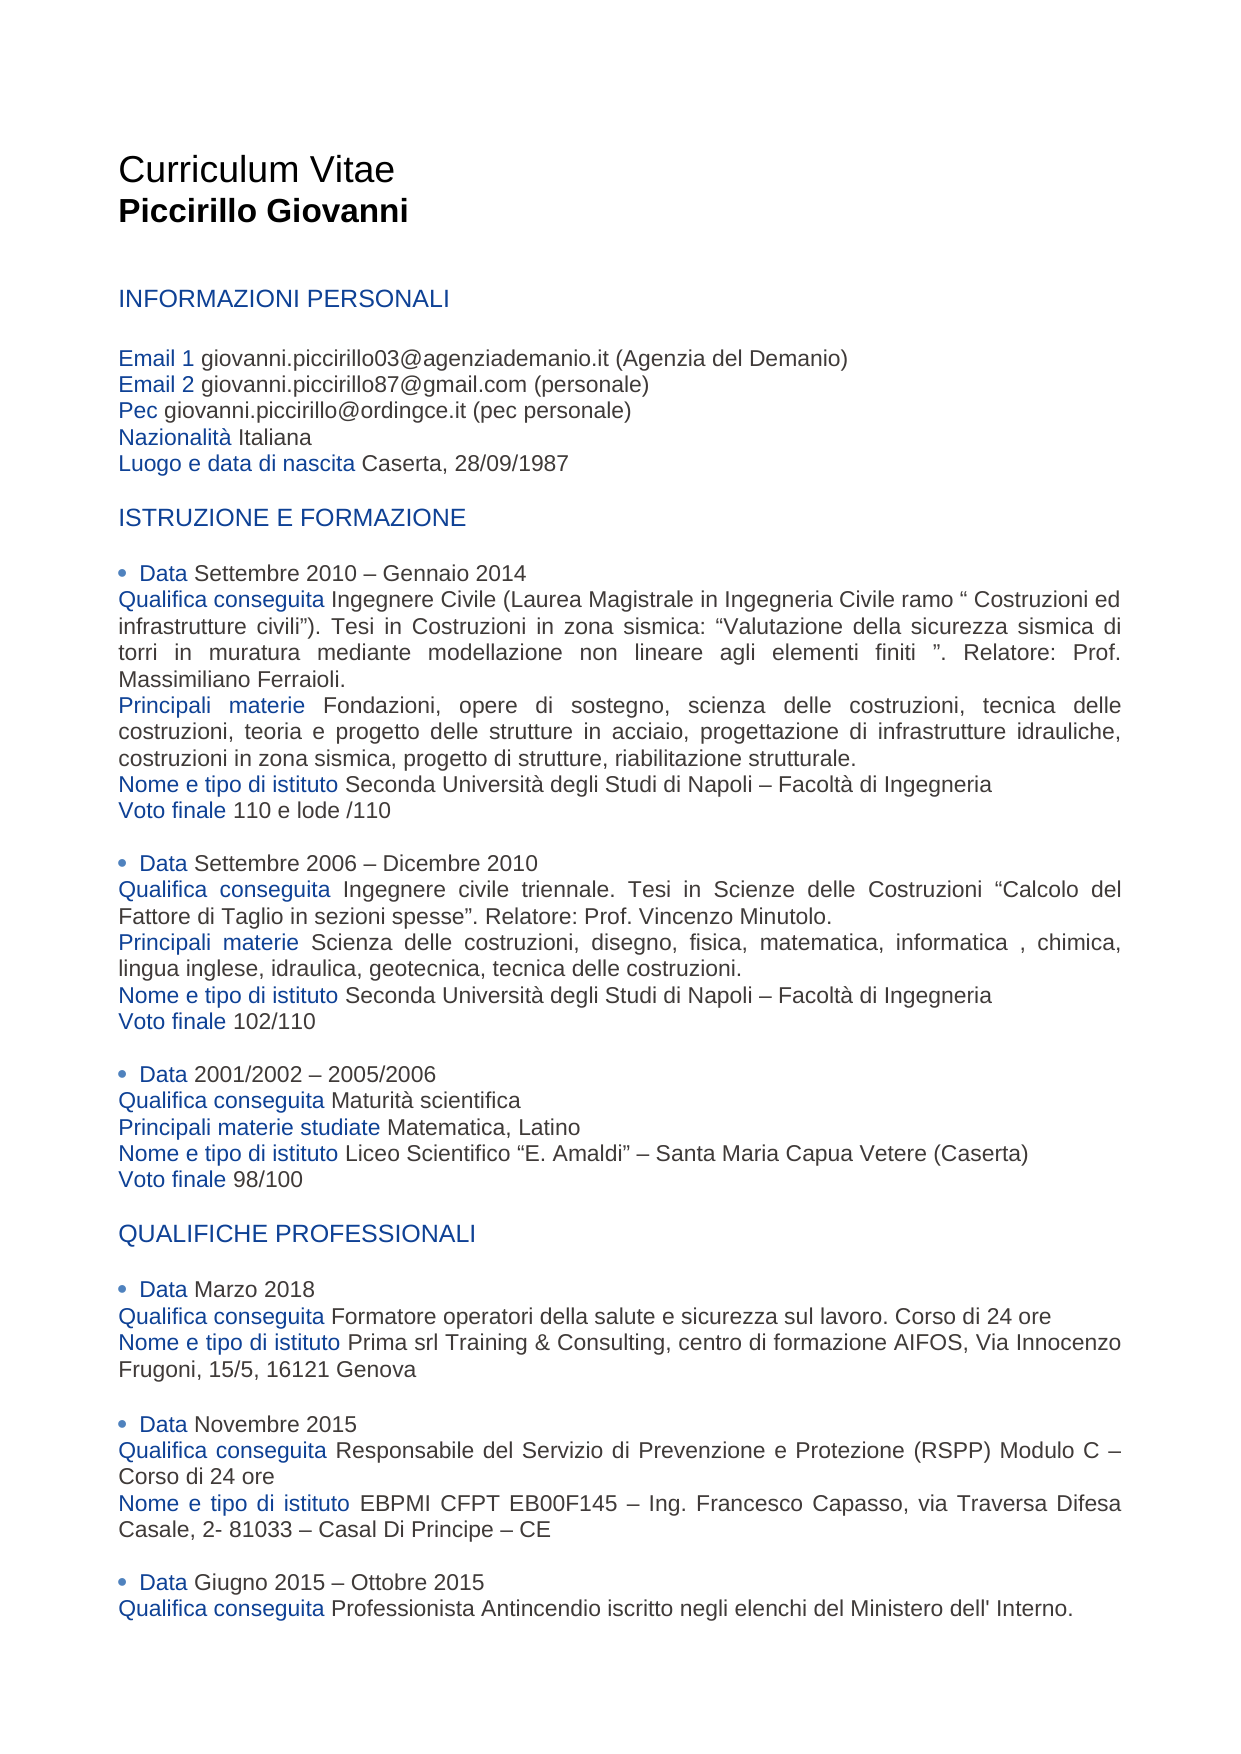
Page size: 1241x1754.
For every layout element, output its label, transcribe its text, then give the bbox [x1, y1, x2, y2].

text Qualifica conseguita Formatore operatori della salute e sicurezza sul lavoro. Corso di 24 ore [118, 1303, 1122, 1329]
text Principali materie Fondazioni, opere di sostegno, scienza delle costruzioni, tecnica delle costruzioni, teoria e progetto delle strutture in acciaio, progettazione di infrastrutture idrauliche, costruzioni in zona sismica, progetto di strutture, riabilitazione strutturale. [118, 692, 1122, 771]
text Voto finale 110 e lode /110 [118, 797, 1122, 824]
text Nome e tipo di istituto Prima srl Training & Consulting, centro di formazione AIFOS, Via Innocenzo Frugoni, 15/5, 16121 Genova [118, 1329, 1122, 1382]
text Nazionalità Italiana [118, 423, 1122, 450]
text Luogo e data di nascita Caserta, 28/09/1987 [118, 450, 1122, 476]
text Qualifica conseguita Professionista Antincendio iscritto negli elenchi del Ministero dell' Interno. [118, 1595, 1122, 1621]
text Principali materie Scienza delle costruzioni, disegno, fisica, matematica, informatica , chimica, lingua inglese, idraulica, geotecnica, tecnica delle costruzioni. [118, 929, 1122, 982]
text Pec giovanni.piccirillo@ordingce.it (pec personale) [118, 397, 1122, 423]
text Data 2001/2002 – 2005/2006 [118, 1061, 1122, 1087]
text Data Giugno 2015 – Ottobre 2015 [118, 1569, 1122, 1595]
text Nome e tipo di istituto Seconda Università degli Studi di Napoli – Facoltà di Ingegneria [118, 982, 1122, 1008]
text Nome e tipo di istituto Liceo Scientifico “E. Amaldi” – Santa Maria Capua Vetere (Caserta) [118, 1140, 1122, 1166]
text Curriculum Vitae [118, 148, 1122, 191]
text Principali materie studiate Matematica, Latino [118, 1113, 1122, 1140]
text Email 1 giovanni.piccirillo03@agenziademanio.it (Agenzia del Demanio) [118, 344, 1122, 371]
text Nome e tipo di istituto Seconda Università degli Studi di Napoli – Facoltà di Ingegneria [118, 771, 1122, 797]
text Voto finale 98/100 [118, 1166, 1122, 1193]
text Data Novembre 2015 [118, 1411, 1122, 1437]
text Data Settembre 2006 – Dicembre 2010 [118, 850, 1122, 876]
text Email 2 giovanni.piccirillo87@gmail.com (personale) [118, 371, 1122, 397]
text Data Marzo 2018 [118, 1276, 1122, 1303]
text ISTRUZIONE E FORMAZIONE [118, 503, 1122, 531]
text QUALIFICHE PROFESSIONALI [118, 1219, 1122, 1248]
text Qualifica conseguita Maturità scientifica [118, 1087, 1122, 1113]
text Qualifica conseguita Responsabile del Servizio di Prevenzione e Protezione (RSPP) Modulo C – Corso di 24 ore [118, 1437, 1122, 1490]
text Qualifica conseguita Ingegnere Civile (Laurea Magistrale in Ingegneria Civile ramo “ Costruzioni ed [118, 586, 1122, 613]
text Data Settembre 2010 – Gennaio 2014 [118, 560, 1122, 586]
text Nome e tipo di istituto EBPMI CFPT EB00F145 – Ing. Francesco Capasso, via Traversa Difesa Casale, 2- 81033 – Casal Di Principe – CE [118, 1490, 1122, 1542]
text infrastrutture civili”). Tesi in Costruzioni in zona sismica: “Valutazione della sicurezza sismica di torri in muratura mediante modellazione non lineare agli elementi finiti ”. Relatore: Prof. Massimiliano Ferraioli. [118, 613, 1122, 692]
text INFORMAZIONI PERSONALI [118, 284, 1122, 313]
text Voto finale 102/110 [118, 1008, 1122, 1034]
text Piccirillo Giovanni [118, 191, 1122, 229]
text Qualifica conseguita Ingegnere civile triennale. Tesi in Scienze delle Costruzioni “Calcolo del Fattore di Taglio in sezioni spesse”. Relatore: Prof. Vincenzo Minutolo. [118, 876, 1122, 929]
